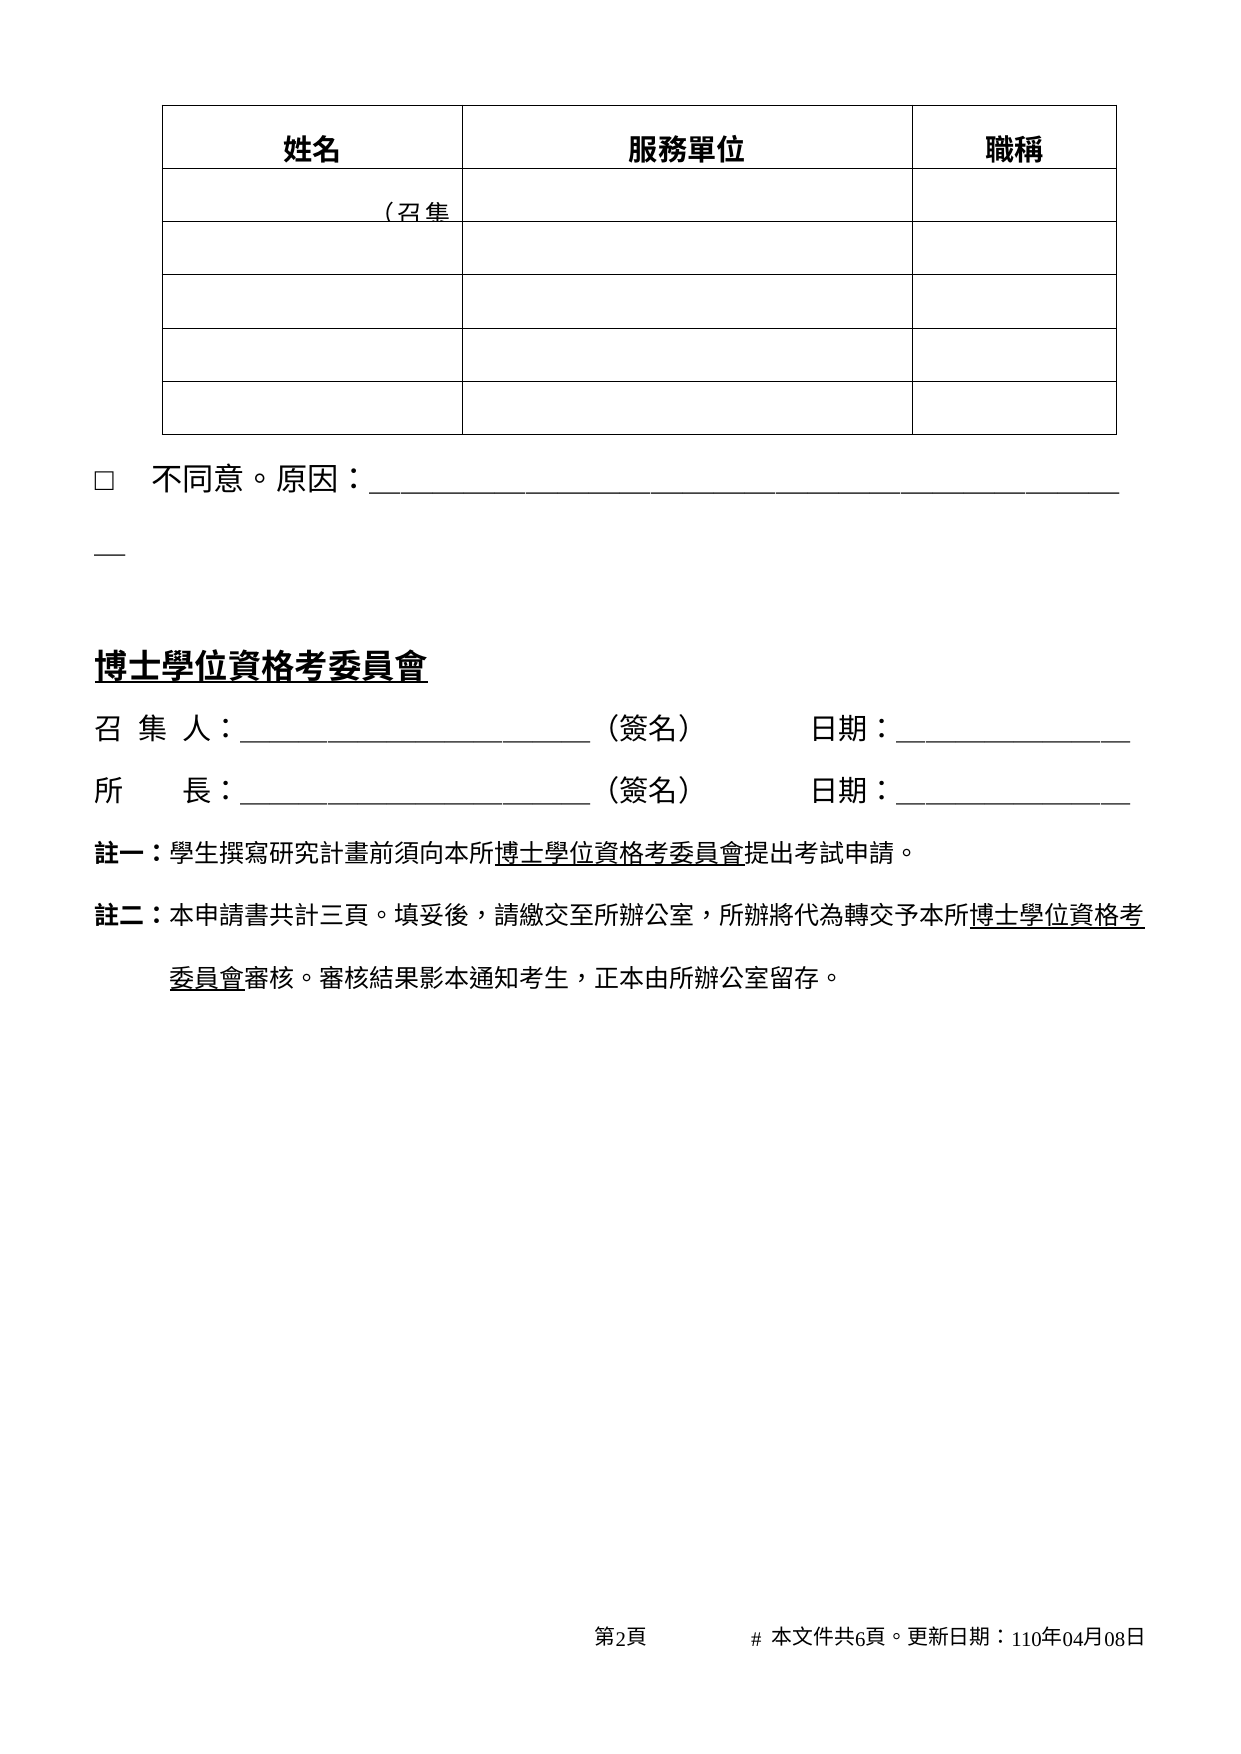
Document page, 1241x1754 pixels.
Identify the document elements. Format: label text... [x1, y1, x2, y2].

text □ 不同意。原因：＿＿＿＿＿＿＿＿＿＿＿＿＿＿＿＿＿＿＿＿＿＿＿＿＿ [94, 435, 1146, 560]
table_cell [463, 382, 912, 434]
table_cell [913, 275, 1116, 327]
table_cell [463, 169, 912, 221]
text 召 集 人：＿＿＿＿＿＿＿＿＿＿＿＿（簽名） 日期：＿＿＿＿＿＿＿＿ [94, 685, 1146, 747]
table_cell [913, 329, 1116, 381]
text 註二：本申請書共計三頁。填妥後，請繳交至所辦公室，所辦將代為轉交予本所博士學位資格考委員會審核。審核結果影本通知考生，正本由所辦公室留存。 [94, 872, 1146, 997]
table_header 姓名 [163, 106, 462, 168]
table_header 服務單位 [463, 106, 912, 168]
table_cell [163, 382, 462, 434]
table_cell [913, 222, 1116, 274]
table_cell [163, 222, 462, 274]
text 所 長：＿＿＿＿＿＿＿＿＿＿＿＿（簽名） 日期：＿＿＿＿＿＿＿＿ [94, 747, 1146, 810]
table_cell [913, 169, 1116, 221]
table_cell [913, 382, 1116, 434]
table_cell [463, 275, 912, 327]
table_cell [163, 329, 462, 381]
table_header 職稱 [913, 106, 1116, 168]
table_cell （召集人） [163, 169, 462, 221]
text 註一：學生撰寫研究計畫前須向本所博士學位資格考委員會提出考試申請。 [94, 810, 1146, 872]
table_cell [463, 222, 912, 274]
text 博士學位資格考委員會 [94, 622, 1146, 685]
table_cell [163, 275, 462, 327]
table_cell [463, 329, 912, 381]
